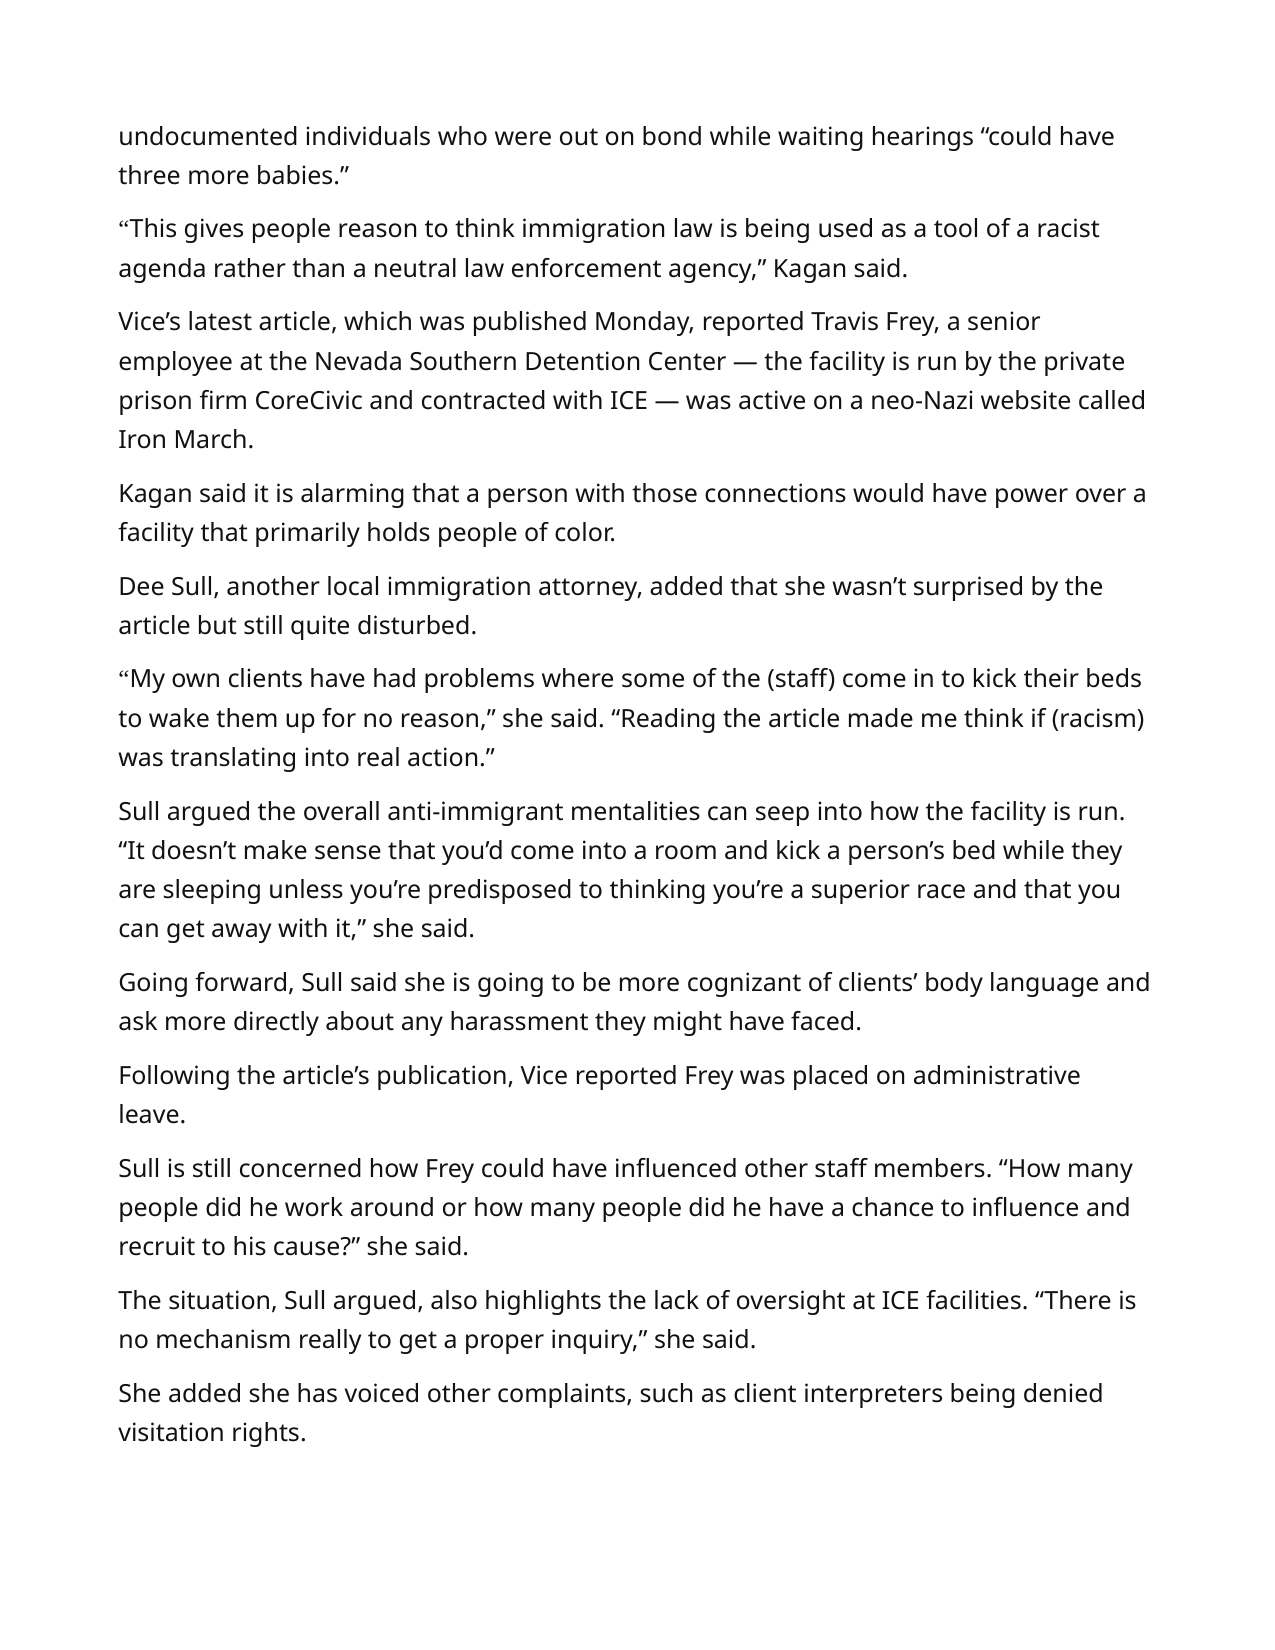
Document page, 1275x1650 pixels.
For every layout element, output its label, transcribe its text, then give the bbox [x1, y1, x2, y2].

text “This gives people reason to think immigration law is being used as a tool of a racist agenda rather than a neutral law enforcement agency,” Kagan said. [118, 211, 1157, 284]
text Following the article’s publication, Vice reported Frey was placed on administrative leave. [118, 1057, 1157, 1131]
text She added she has voiced other complaints, such as client interpreters being denied visitation rights. [118, 1375, 1157, 1448]
text Vice’s latest article, which was published Monday, reported Travis Frey, a senior employee at the Nevada Southern Detention Center — the facility is run by the private prison firm CoreCivic and contracted with ICE — was active on a neo-Nazi website called Iron March. [118, 304, 1157, 456]
text undocumented individuals who were out on bond while waiting hearings “could have three more babies.” [118, 118, 1157, 191]
text Kagan said it is alarming that a person with those connections would have power over a facility that primarily holds people of color. [118, 475, 1157, 548]
text “My own clients have had problems where some of the (staff) come in to kick their beds to wake them up for no reason,” she said. “Reading the article made me think if (racism) was translating into real action.” [118, 661, 1157, 773]
text Sull is still concerned how Frey could have influenced other staff members. “How many people did he work around or how many people did he have a chance to influence and recruit to his cause?” she said. [118, 1150, 1157, 1263]
text Sull argued the overall anti-immigrant mentalities can seep into how the facility is run. “It doesn’t make sense that you’d come into a room and kick a person’s bed while they are sleeping unless you’re predisposed to thinking you’re a superior race and that you can get away with it,” she said. [118, 793, 1157, 945]
text The situation, Sull argued, also highlights the lack of oversight at ICE facilities. “There is no mechanism really to get a proper inquiry,” she said. [118, 1282, 1157, 1356]
text Dee Sull, another local immigration attorney, added that she wasn’t surprised by the article but still quite disturbed. [118, 568, 1157, 641]
text Going forward, Sull said she is going to be more cognizant of clients’ body language and ask more directly about any harassment they might have faced. [118, 964, 1157, 1038]
